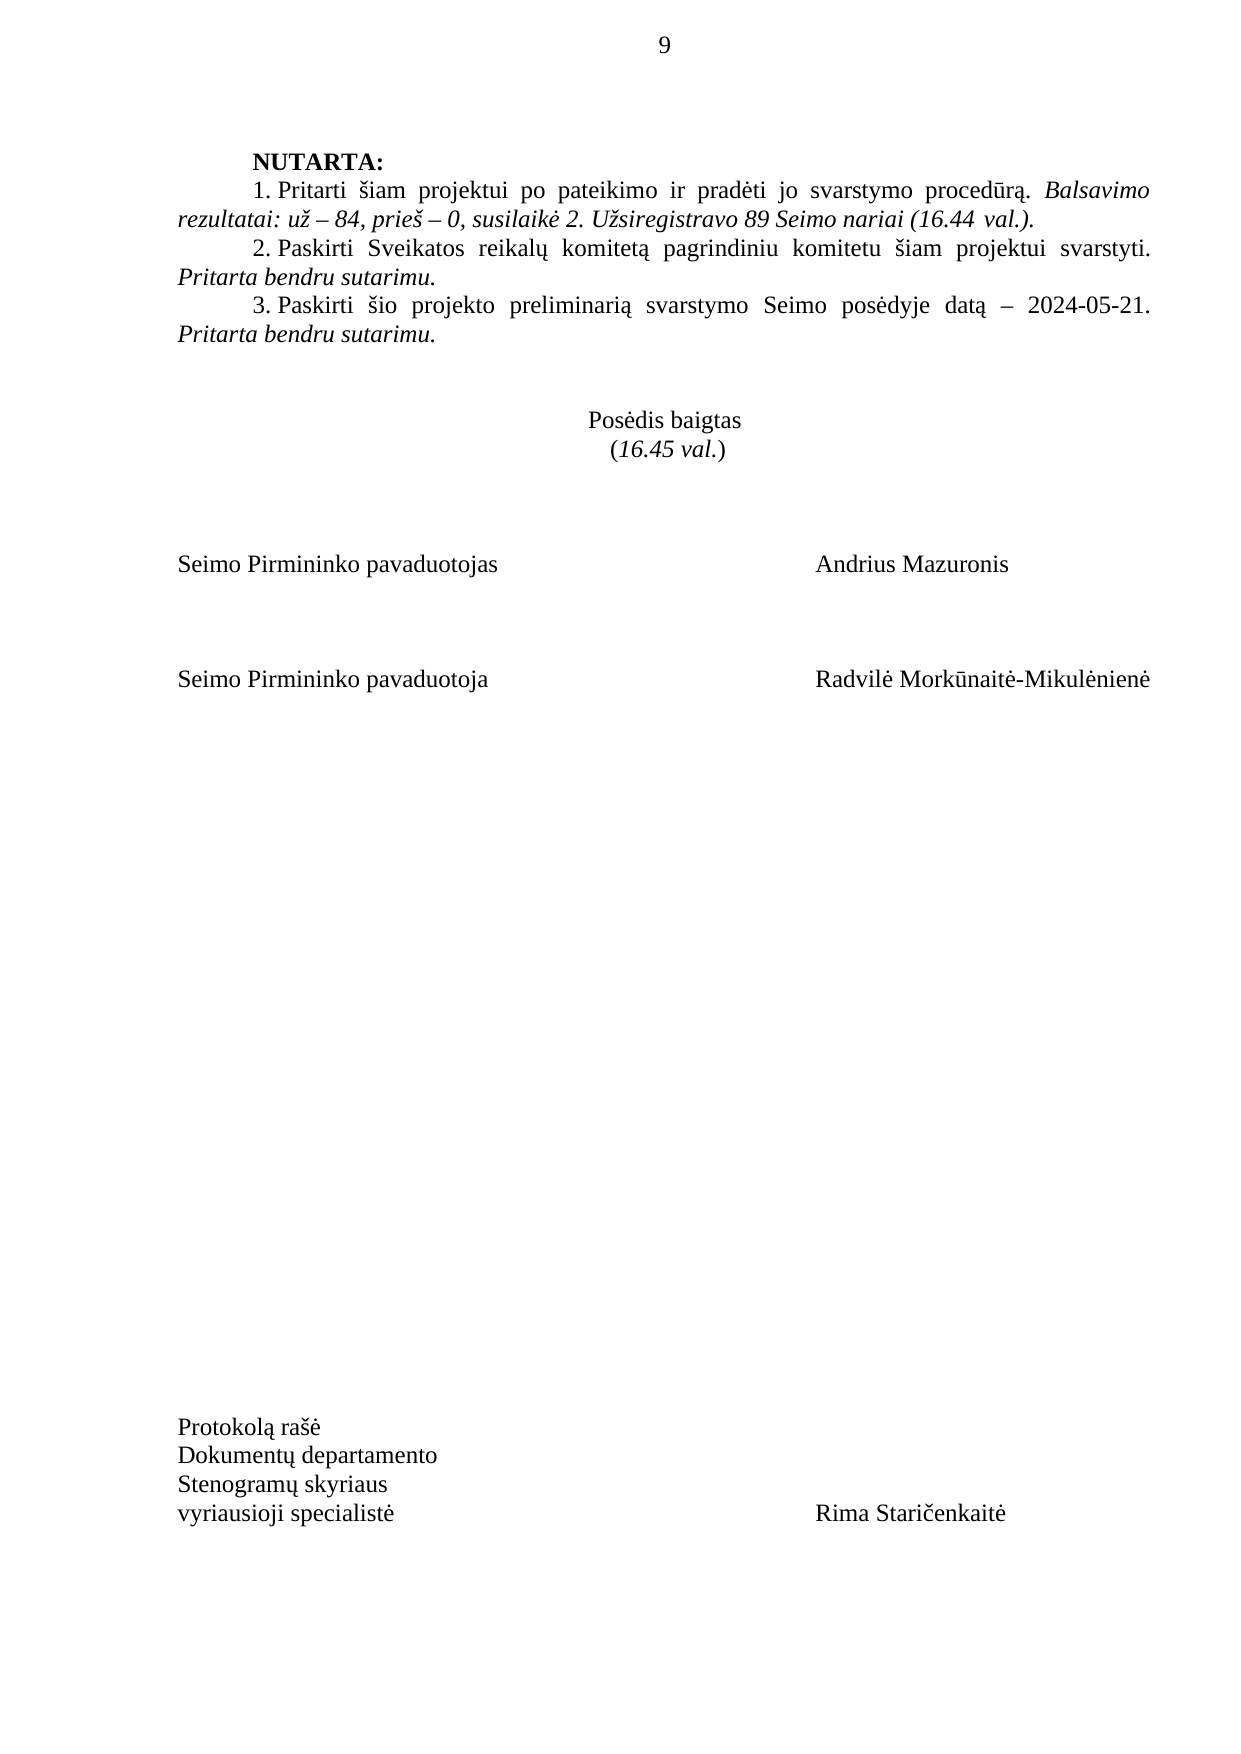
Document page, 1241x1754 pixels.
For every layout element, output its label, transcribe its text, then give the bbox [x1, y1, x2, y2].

text vyriausioji specialistė Rima Staričenkaitė [177, 1498, 1152, 1527]
text Dokumentų departamento [177, 1441, 1152, 1469]
text 1. Pritarti šiam projektui po pateikimo ir pradėti jo svarstymo procedūrą. Balsavimo rezultatai: už – 84, prieš – 0, susilaikė 2. Užsiregistravo 89 Seimo nariai (16.44 val.). [177, 176, 1152, 233]
text (16.45 val.) [177, 434, 1152, 463]
text Seimo Pirmininko pavaduotoja Radvilė Morkūnaitė-Mikulėnienė [177, 664, 1152, 693]
text NUTARTA: [177, 147, 1152, 176]
text Seimo Pirmininko pavaduotojas Andrius Mazuronis [177, 549, 1152, 578]
text Protokolą rašė [177, 1412, 1152, 1441]
text 2. Paskirti Sveikatos reikalų komitetą pagrindiniu komitetu šiam projektui svarstyti. Pritarta bendru sutarimu. [177, 233, 1152, 291]
text Posėdis baigtas [177, 406, 1152, 434]
text 3. Paskirti šio projekto preliminarią svarstymo Seimo posėdyje datą – 2024-05-21. Pritarta bendru sutarimu. [177, 291, 1152, 348]
text Stenogramų skyriaus [177, 1469, 1152, 1498]
